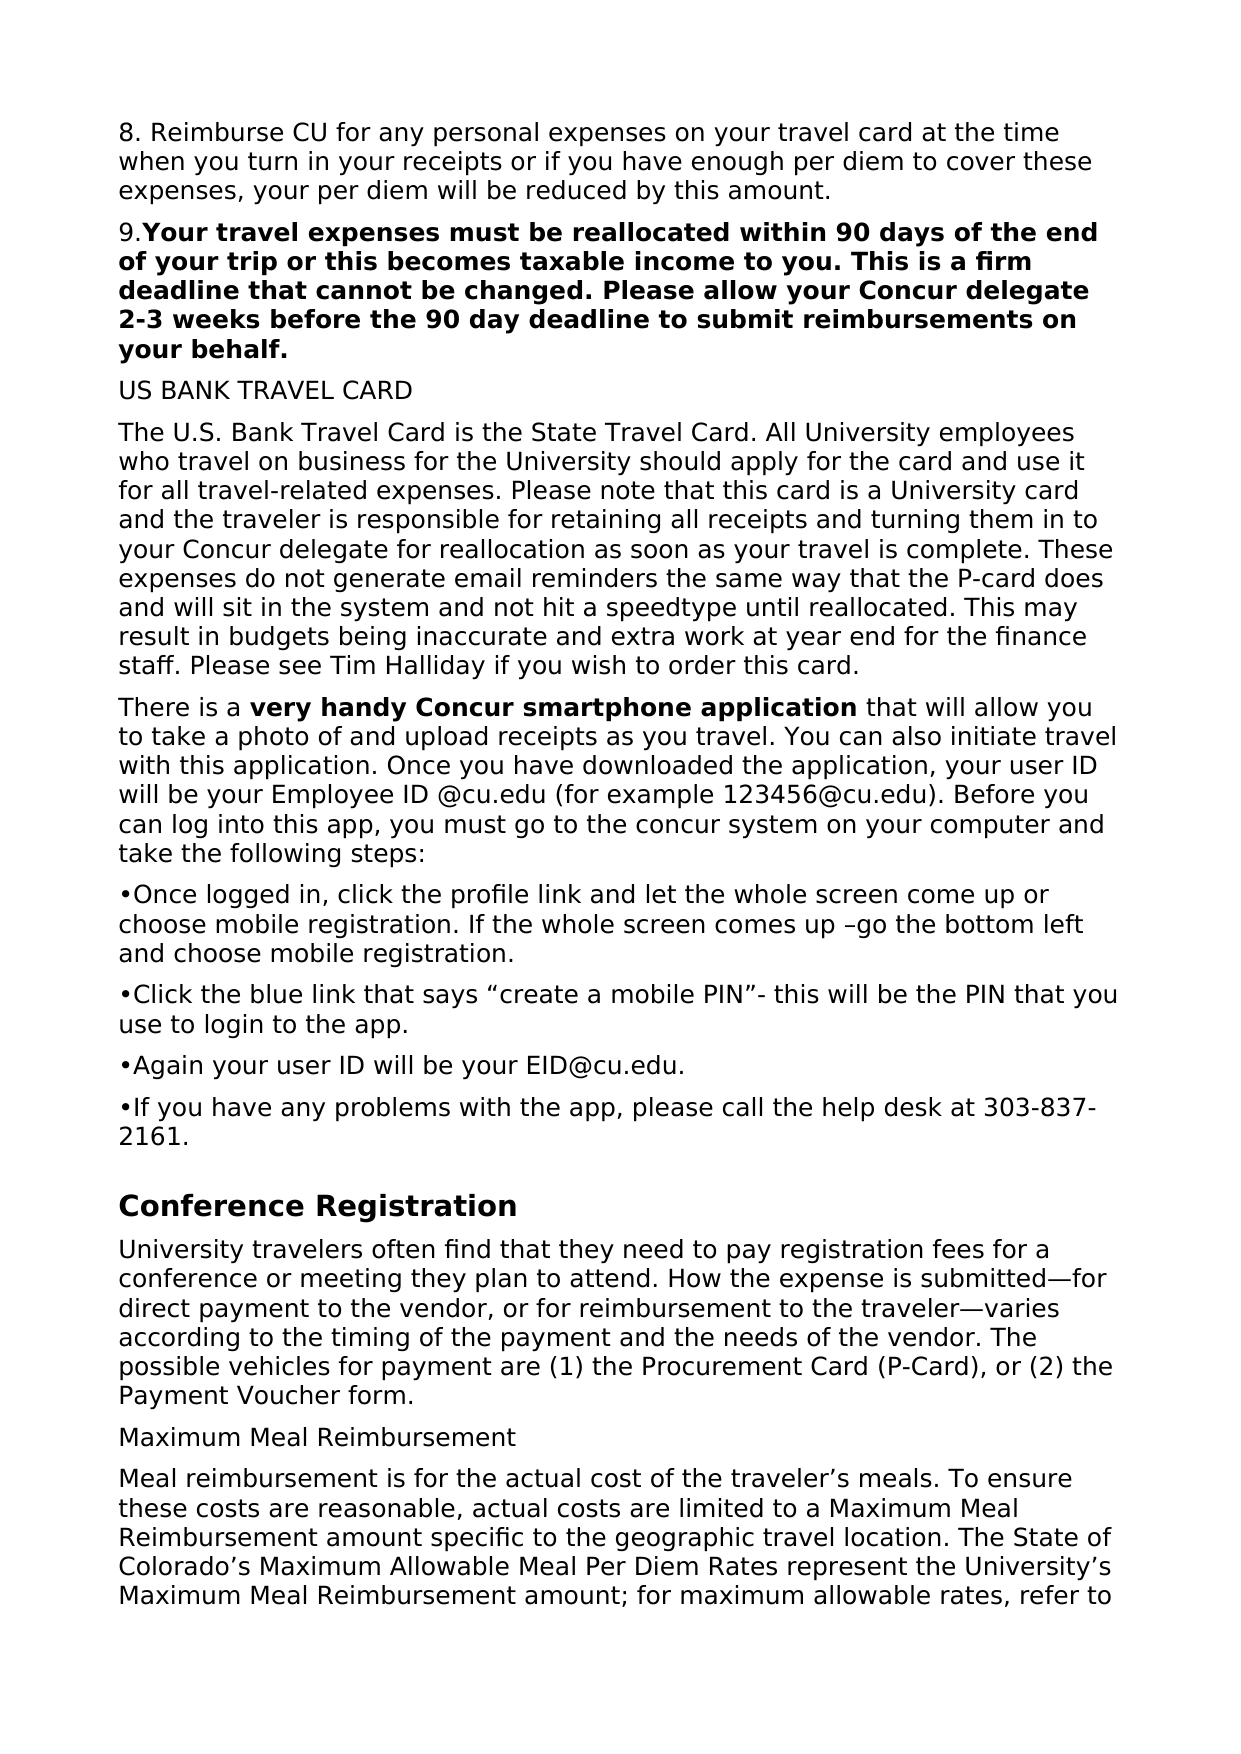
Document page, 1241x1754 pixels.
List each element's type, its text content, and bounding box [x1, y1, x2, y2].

text There is a very handy Concur smartphone application that will allow you to take a photo of and upload receipts as you travel. You can also initiate travel with this application. Once you have downloaded the application, your user ID will be your Employee ID @cu.edu (for example 123456@cu.edu). Before you can log into this app, you must go to the concur system on your computer and take the following steps: [118, 693, 1122, 868]
text 8. Reimburse CU for any personal expenses on your travel card at the time when you turn in your receipts or if you have enough per diem to cover these expenses, your per diem will be reduced by this amount. [118, 118, 1122, 206]
text 9.Your travel expenses must be reallocated within 90 days of the end of your trip or this becomes taxable income to you. This is a firm deadline that cannot be changed. Please allow your Concur delegate 2-3 weeks before the 90 day deadline to submit reimbursements on your behalf. [118, 218, 1122, 364]
text •If you have any problems with the app, please call the help desk at 303-837-2161. [118, 1093, 1122, 1151]
text US BANK TRAVEL CARD [118, 376, 1122, 406]
text •Again your user ID will be your EID@cu.edu. [118, 1051, 1122, 1081]
text The U.S. Bank Travel Card is the State Travel Card. All University employees who travel on business for the University should apply for the card and use it for all travel-related expenses. Please note that this card is a University card and the traveler is responsible for retaining all receipts and turning them in to your Concur delegate for reallocation as soon as your travel is complete. These expenses do not generate email reminders the same way that the P-card does and will sit in the system and not hit a speedtype until reallocated. This may result in budgets being inaccurate and extra work at year end for the finance staff. Please see Tim Halliday if you wish to order this card. [118, 418, 1122, 681]
text •Once logged in, click the profile link and let the whole screen come up or choose mobile registration. If the whole screen comes up –go the bottom left and choose mobile registration. [118, 881, 1122, 968]
text University travelers often find that they need to pay registration fees for a conference or meeting they plan to attend. How the expense is submitted—for direct payment to the vendor, or for reimbursement to the traveler—varies according to the timing of the payment and the needs of the vendor. The possible vehicles for payment are (1) the Procurement Card (P-Card), or (2) the Payment Voucher form. [118, 1235, 1122, 1410]
text Meal reimbursement is for the actual cost of the traveler’s meals. To ensure these costs are reasonable, actual costs are limited to a Maximum Meal Reimbursement amount specific to the geographic travel location. The State of Colorado’s Maximum Allowable Meal Per Diem Rates represent the University’s Maximum Meal Reimbursement amount; for maximum allowable rates, refer to [118, 1464, 1122, 1610]
text Maximum Meal Reimbursement [118, 1423, 1122, 1452]
text •Click the blue link that says “create a mobile PIN”- this will be the PIN that you use to login to the app. [118, 981, 1122, 1039]
subtitle Conference Registration [118, 1189, 1122, 1223]
